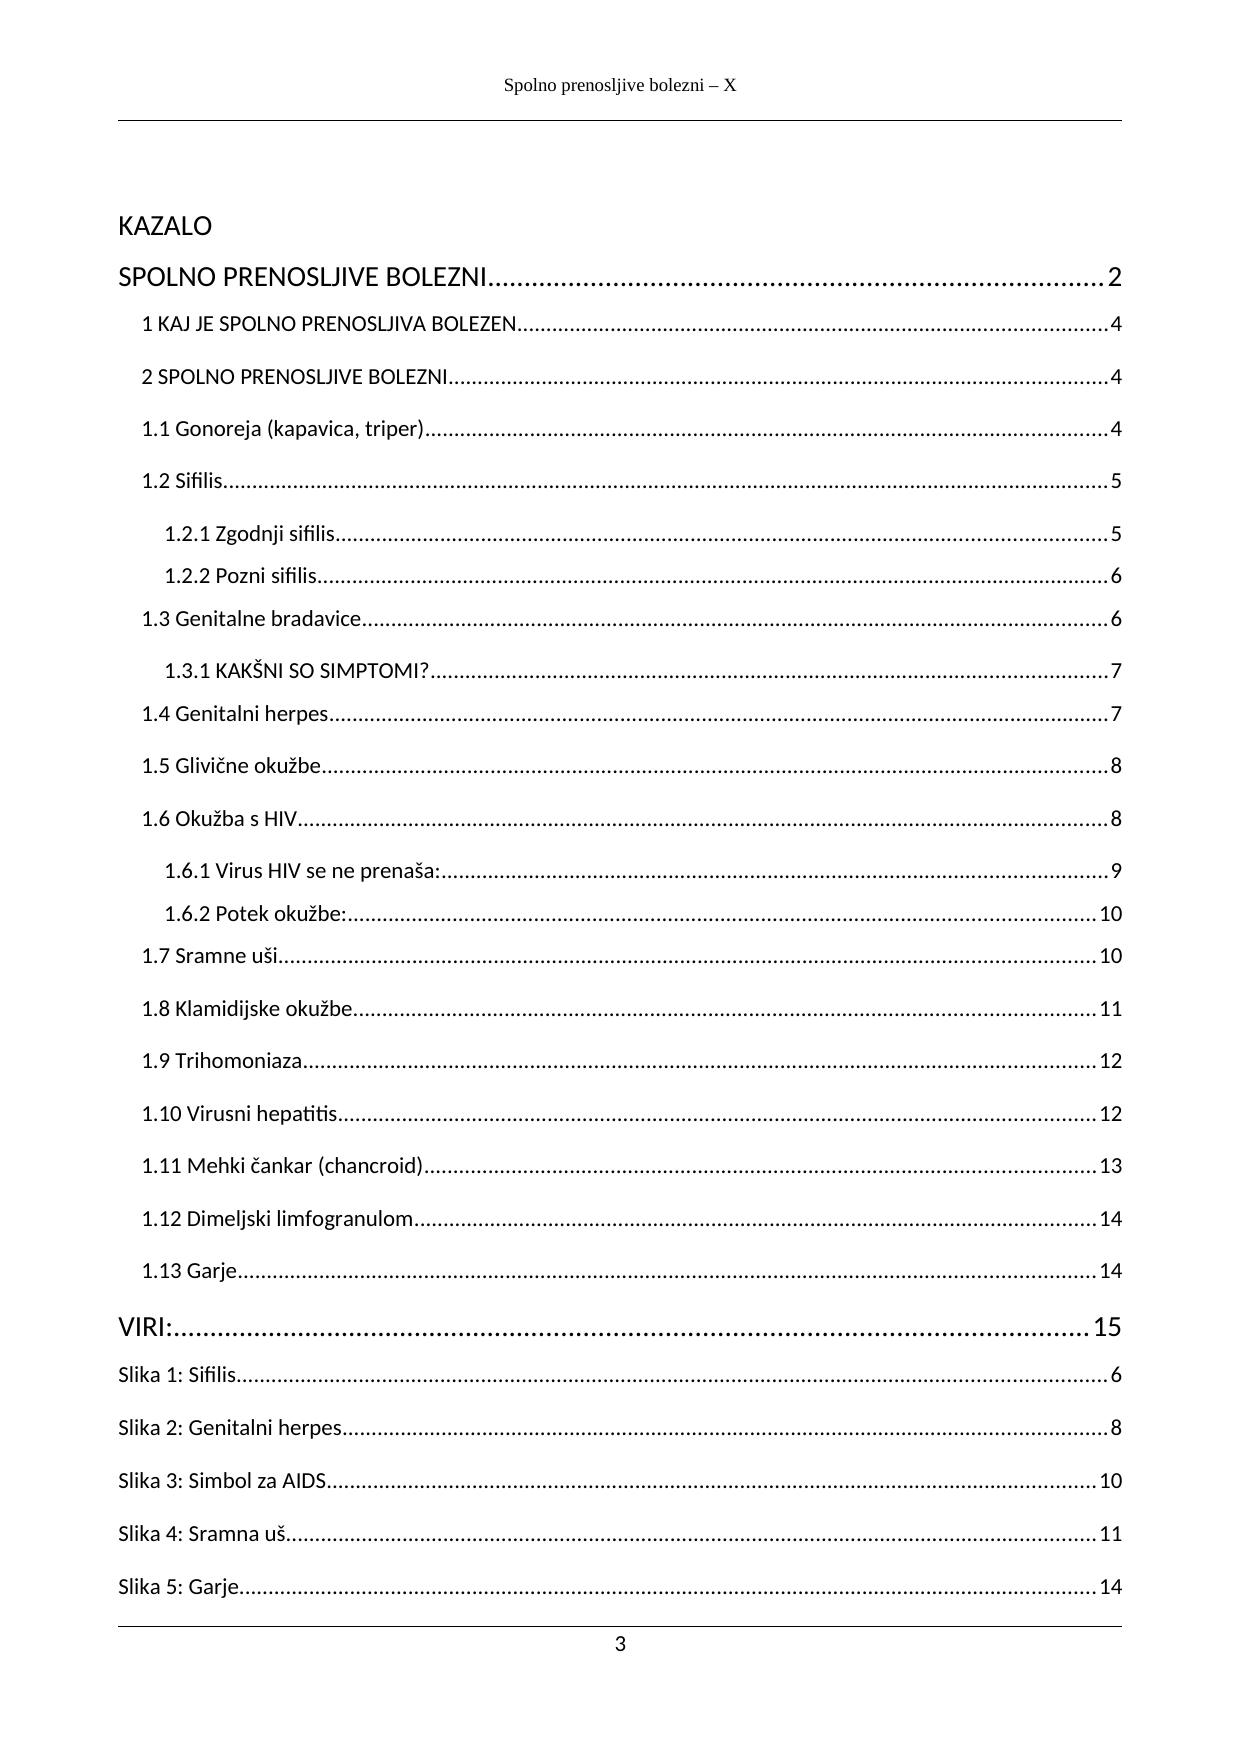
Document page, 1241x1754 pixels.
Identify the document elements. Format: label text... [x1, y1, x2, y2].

text 1 KAJ JE SPOLNO PRENOSLJIVA BOLEZEN 4 [141, 309, 1122, 337]
text 1.6 Okužba s HIV 8 [141, 804, 1122, 832]
text VIRI: 15 [118, 1308, 1122, 1344]
text 1.2.2 Pozni sifilis 6 [164, 562, 1122, 590]
text 1.6.1 Virus HIV se ne prenaša: 9 [164, 856, 1122, 884]
text 1.5 Glivične okužbe 8 [141, 752, 1122, 780]
text Slika 5: Garje 14 [118, 1572, 1122, 1600]
text 1.1 Gonoreja (kapavica, triper) 4 [141, 414, 1122, 442]
text 1.2 Sifilis 5 [141, 467, 1122, 495]
text 1.4 Genitalni herpes 7 [141, 699, 1122, 727]
text 1.13 Garje 14 [141, 1256, 1122, 1284]
text 1.12 Dimeljski limfogranulom 14 [141, 1204, 1122, 1232]
text KAZALO [118, 207, 1122, 242]
text Slika 3: Simbol za AIDS 10 [118, 1466, 1122, 1494]
text 1.2.1 Zgodnji sifilis 5 [164, 519, 1122, 547]
text 1.7 Sramne uši 10 [141, 942, 1122, 970]
text Slika 1: Sifilis 6 [118, 1360, 1122, 1388]
text SPOLNO PRENOSLJIVE BOLEZNI 2 [118, 258, 1122, 294]
text 1.8 Klamidijske okužbe 11 [141, 994, 1122, 1022]
text Slika 2: Genitalni herpes 8 [118, 1413, 1122, 1441]
text 1.3.1 KAKŠNI SO SIMPTOMI? 7 [164, 657, 1122, 685]
text 1.9 Trihomoniaza 12 [141, 1046, 1122, 1074]
text Slika 4: Sramna uš 11 [118, 1519, 1122, 1547]
text 1.11 Mehki čankar (chancroid) 13 [141, 1151, 1122, 1179]
text 1.10 Virusni hepatitis 12 [141, 1099, 1122, 1127]
text 1.6.2 Potek okužbe: 10 [164, 899, 1122, 927]
text 2 SPOLNO PRENOSLJIVE BOLEZNI 4 [141, 362, 1122, 390]
text 1.3 Genitalne bradavice 6 [141, 604, 1122, 632]
